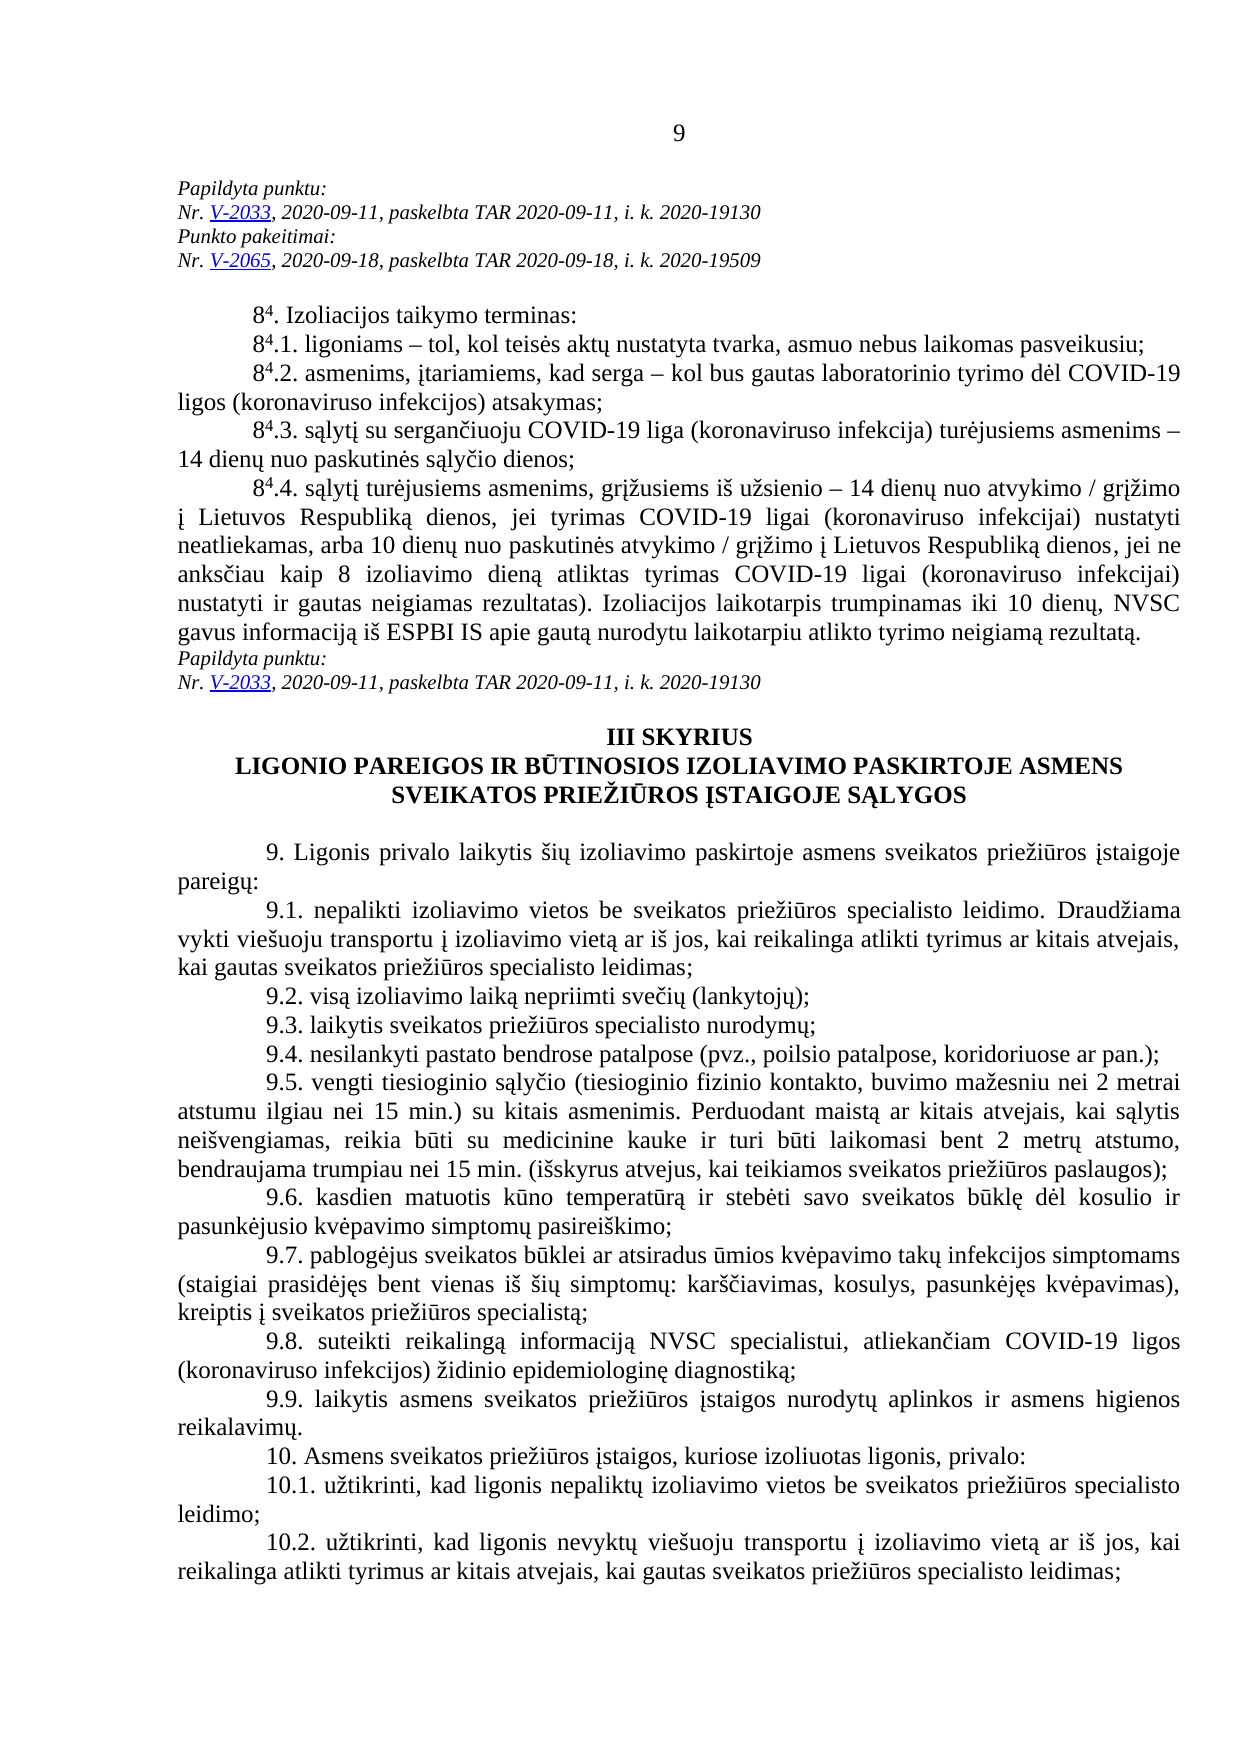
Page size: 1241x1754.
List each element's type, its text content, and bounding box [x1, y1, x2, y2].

text Nr. V-2033, 2020-09-11, paskelbta TAR 2020-09-11, i. k. 2020-19130 [177, 670, 1181, 694]
text 84.1. ligoniams – tol, kol teisės aktų nustatyta tvarka, asmuo nebus laikomas pasveikusiu; [177, 329, 1181, 358]
text 9.6. kasdien matuotis kūno temperatūrą ir stebėti savo sveikatos būklę dėl kosulio ir pasunkėjusio kvėpavimo simptomų pasireiškimo; [177, 1182, 1181, 1240]
text Papildyta punktu: [177, 176, 1181, 200]
text Nr. V-2065, 2020-09-18, paskelbta TAR 2020-09-18, i. k. 2020-19509 [177, 248, 1181, 272]
text 10.2. užtikrinti, kad ligonis nevyktų viešuoju transportu į izoliavimo vietą ar iš jos, kai reikalinga atlikti tyrimus ar kitais atvejais, kai gautas sveikatos priežiūros specialisto leidimas; [177, 1527, 1181, 1585]
text 9.7. pablogėjus sveikatos būklei ar atsiradus ūmios kvėpavimo takų infekcijos simptomams (staigiai prasidėjęs bent vienas iš šių simptomų: karščiavimas, kosulys, pasunkėjęs kvėpavimas), kreiptis į sveikatos priežiūros specialistą; [177, 1240, 1181, 1326]
text 9.9. laikytis asmens sveikatos priežiūros įstaigos nurodytų aplinkos ir asmens higienos reikalavimų. [177, 1384, 1181, 1441]
text 9.1. nepalikti izoliavimo vietos be sveikatos priežiūros specialisto leidimo. Draudžiama vykti viešuoju transportu į izoliavimo vietą ar iš jos, kai reikalinga atlikti tyrimus ar kitais atvejais, kai gautas sveikatos priežiūros specialisto leidimas; [177, 895, 1181, 981]
text 10. Asmens sveikatos priežiūros įstaigos, kuriose izoliuotas ligonis, privalo: [266, 1441, 1181, 1470]
text 10.1. užtikrinti, kad ligonis nepaliktų izoliavimo vietos be sveikatos priežiūros specialisto leidimo; [177, 1470, 1181, 1527]
text Punkto pakeitimai: [177, 224, 1181, 248]
text 84.2. asmenims, įtariamiems, kad serga – kol bus gautas laboratorinio tyrimo dėl COVID-19 ligos (koronaviruso infekcijos) atsakymas; [177, 358, 1181, 416]
text 9.4. nesilankyti pastato bendrose patalpose (pvz., poilsio patalpose, koridoriuose ar pan.); [177, 1039, 1181, 1067]
text 84.4. sąlytį turėjusiems asmenims, grįžusiems iš užsienio – 14 dienų nuo atvykimo / grįžimo į Lietuvos Respubliką dienos, jei tyrimas COVID-19 ligai (koronaviruso infekcijai) nustatyti neatliekamas, arba 10 dienų nuo paskutinės atvykimo / grįžimo į Lietuvos Respubliką dienos, jei ne anksčiau kaip 8 izoliavimo dieną atliktas tyrimas COVID-19 ligai (koronaviruso infekcijai) nustatyti ir gautas neigiamas rezultatas). Izoliacijos laikotarpis trumpinamas iki 10 dienų, NVSC gavus informaciją iš ESPBI IS apie gautą nurodytu laikotarpiu atlikto tyrimo neigiamą rezultatą. [177, 473, 1181, 646]
text III skyrius [177, 722, 1181, 751]
text Ligonio pareigos ir BŪTINOSIOS IZOLIAVIMO paskirtoje ASMENS sveikatos priežiūros įstaigoje SĄLYGOS [177, 751, 1181, 809]
text 9.8. suteikti reikalingą informaciją NVSC specialistui, atliekančiam COVID-19 ligos (koronaviruso infekcijos) židinio epidemiologinę diagnostiką; [177, 1326, 1181, 1384]
text 9.2. visą izoliavimo laiką nepriimti svečių (lankytojų); [177, 981, 1181, 1010]
text Papildyta punktu: [177, 646, 1181, 670]
text 9.3. laikytis sveikatos priežiūros specialisto nurodymų; [177, 1010, 1181, 1039]
text 9.5. vengti tiesioginio sąlyčio (tiesioginio fizinio kontakto, buvimo mažesniu nei 2 metrai atstumu ilgiau nei 15 min.) su kitais asmenimis. Perduodant maistą ar kitais atvejais, kai sąlytis neišvengiamas, reikia būti su medicinine kauke ir turi būti laikomasi bent 2 metrų atstumo, bendraujama trumpiau nei 15 min. (išskyrus atvejus, kai teikiamos sveikatos priežiūros paslaugos); [177, 1067, 1181, 1182]
text 9. Ligonis privalo laikytis šių izoliavimo paskirtoje asmens sveikatos priežiūros įstaigoje pareigų: [177, 837, 1181, 895]
text Nr. V-2033, 2020-09-11, paskelbta TAR 2020-09-11, i. k. 2020-19130 [177, 200, 1181, 224]
text 84. Izoliacijos taikymo terminas: [177, 301, 1181, 329]
text 84.3. sąlytį su sergančiuoju COVID-19 liga (koronaviruso infekcija) turėjusiems asmenims – 14 dienų nuo paskutinės sąlyčio dienos; [177, 416, 1181, 473]
